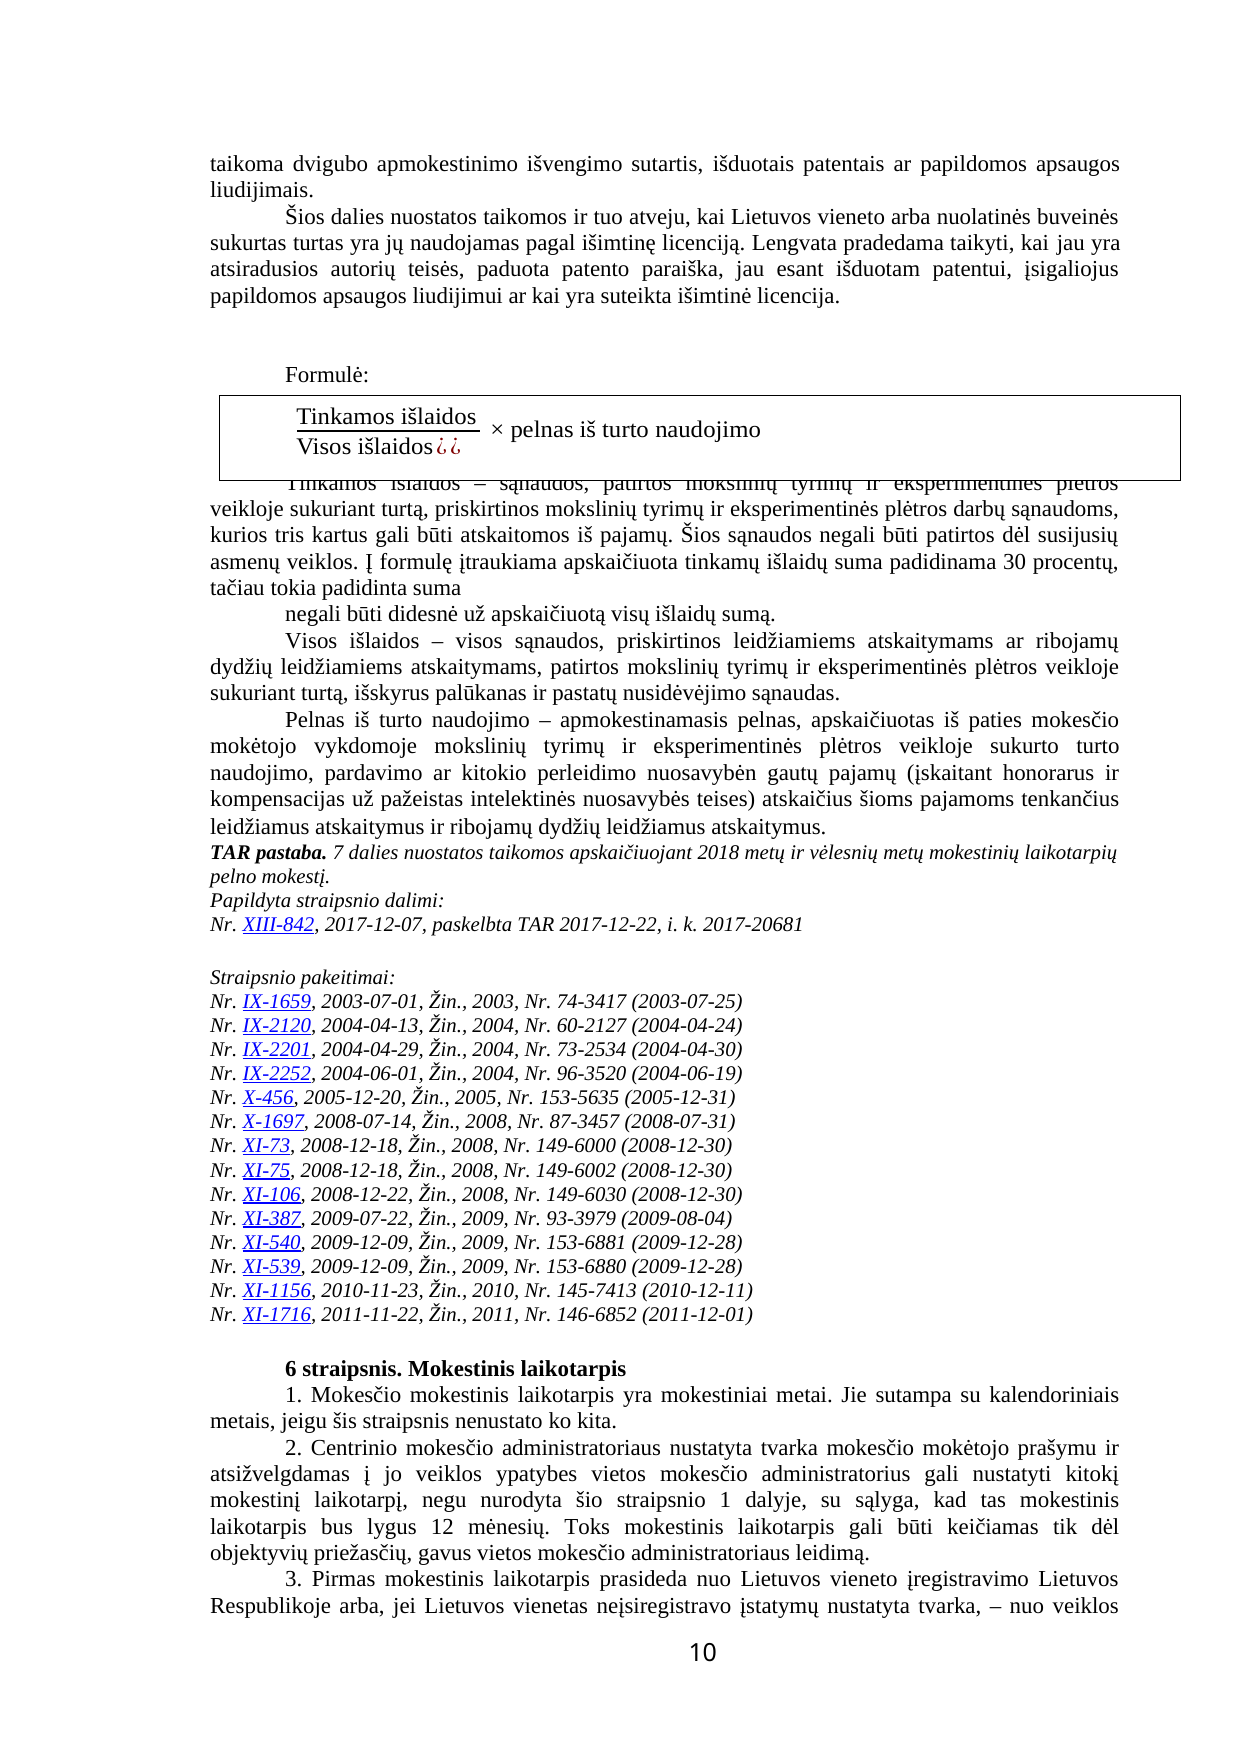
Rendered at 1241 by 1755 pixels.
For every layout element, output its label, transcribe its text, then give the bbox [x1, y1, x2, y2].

text Nr. X-456, 2005-12-20, Žin., 2005, Nr. 153-5635 (2005-12-31) [210, 1085, 1120, 1109]
text Nr. IX-2252, 2004-06-01, Žin., 2004, Nr. 96-3520 (2004-06-19) [210, 1061, 1120, 1085]
text Nr. IX-1659, 2003-07-01, Žin., 2003, Nr. 74-3417 (2003-07-25) [210, 989, 1120, 1013]
text Nr. XI-1156, 2010-11-23, Žin., 2010, Nr. 145-7413 (2010-12-11) [210, 1278, 1120, 1302]
text 6 straipsnis. Mokestinis laikotarpis [210, 1355, 1120, 1381]
text Pelnas iš turto naudojimo – apmokestinamasis pelnas, apskaičiuotas iš paties mokesčio mokėtojo vykdomoje mokslinių tyrimų ir eksperimentinės plėtros veikloje sukurto turto naudojimo, pardavimo ar kitokio perleidimo nuosavybėn gautų pajamų (įskaitant honorarus ir kompensacijas už pažeistas intelektinės nuosavybės teises) atskaičius šioms pajamoms tenkančius leidžiamus atskaitymus ir ribojamų dydžių leidžiamus atskaitymus. [210, 706, 1120, 840]
text 3. Pirmas mokestinis laikotarpis prasideda nuo Lietuvos vieneto įregistravimo Lietuvos Respublikoje arba, jei Lietuvos vienetas neįsiregistravo įstatymų nustatyta tvarka, – nuo veiklos [210, 1566, 1120, 1618]
text Nr. IX-2120, 2004-04-13, Žin., 2004, Nr. 60-2127 (2004-04-24) [210, 1013, 1120, 1037]
text Nr. X-1697, 2008-07-14, Žin., 2008, Nr. 87-3457 (2008-07-31) [210, 1109, 1120, 1133]
text Nr. XI-387, 2009-07-22, Žin., 2009, Nr. 93-3979 (2009-08-04) [210, 1206, 1120, 1230]
text taikoma dvigubo apmokestinimo išvengimo sutartis, išduotais patentais ar papildomos apsaugos liudijimais. [210, 150, 1120, 203]
text 1. Mokesčio mokestinis laikotarpis yra mokestiniai metai. Jie sutampa su kalendoriniais metais, jeigu šis straipsnis nenustato ko kita. [210, 1381, 1120, 1434]
text Nr. XI-1716, 2011-11-22, Žin., 2011, Nr. 146-6852 (2011-12-01) [210, 1302, 1120, 1326]
text Formulė: [210, 361, 1120, 387]
text Nr. XI-73, 2008-12-18, Žin., 2008, Nr. 149-6000 (2008-12-30) [210, 1133, 1120, 1157]
text Nr. XI-540, 2009-12-09, Žin., 2009, Nr. 153-6881 (2009-12-28) [210, 1230, 1120, 1254]
text Nr. XIII-842, 2017-12-07, paskelbta TAR 2017-12-22, i. k. 2017-20681 [210, 912, 1120, 936]
text Tinkamos išlaidos – sąnaudos, patirtos mokslinių tyrimų ir eksperimentinės plėtros veikloje sukuriant turtą, priskirtinos mokslinių tyrimų ir eksperimentinės plėtros darbų sąnaudoms, kurios tris kartus gali būti atskaitomos iš pajamų. Šios sąnaudos negali būti patirtos dėl susijusių asmenų veiklos. Į formulę įtraukiama apskaičiuota tinkamų išlaidų suma padidinama 30 procentų, tačiau tokia padidinta suma [210, 469, 1120, 600]
text Visos išlaidos – visos sąnaudos, priskirtinos leidžiamiems atskaitymams ar ribojamų dydžių leidžiamiems atskaitymams, patirtos mokslinių tyrimų ir eksperimentinės plėtros veikloje sukuriant turtą, išskyrus palūkanas ir pastatų nusidėvėjimo sąnaudas. [210, 627, 1120, 706]
text 2. Centrinio mokesčio administratoriaus nustatyta tvarka mokesčio mokėtojo prašymu ir atsižvelgdamas į jo veiklos ypatybes vietos mokesčio administratorius gali nustatyti kitokį mokestinį laikotarpį, negu nurodyta šio straipsnio 1 dalyje, su sąlyga, kad tas mokestinis laikotarpis bus lygus 12 mėnesių. Toks mokestinis laikotarpis gali būti keičiamas tik dėl objektyvių priežasčių, gavus vietos mokesčio administratoriaus leidimą. [210, 1434, 1120, 1566]
text negali būti didesnė už apskaičiuotą visų išlaidų sumą. [210, 600, 1120, 627]
text Straipsnio pakeitimai: [210, 965, 1120, 989]
text Šios dalies nuostatos taikomos ir tuo atveju, kai Lietuvos vieneto arba nuolatinės buveinės sukurtas turtas yra jų naudojamas pagal išimtinę licenciją. Lengvata pradedama taikyti, kai jau yra atsiradusios autorių teisės, paduota patento paraiška, jau esant išduotam patentui, įsigaliojus papildomos apsaugos liudijimui ar kai yra suteikta išimtinė licencija. [210, 203, 1120, 308]
text TAR pastaba. 7 dalies nuostatos taikomos apskaičiuojant 2018 metų ir vėlesnių metų mokestinių laikotarpių pelno mokestį. [210, 840, 1120, 888]
text Papildyta straipsnio dalimi: [210, 888, 1120, 912]
text Nr. IX-2201, 2004-04-29, Žin., 2004, Nr. 73-2534 (2004-04-30) [210, 1037, 1120, 1061]
text Nr. XI-106, 2008-12-22, Žin., 2008, Nr. 149-6030 (2008-12-30) [210, 1182, 1120, 1206]
text Nr. XI-539, 2009-12-09, Žin., 2009, Nr. 153-6880 (2009-12-28) [210, 1254, 1120, 1278]
text Nr. XI-75, 2008-12-18, Žin., 2008, Nr. 149-6002 (2008-12-30) [210, 1157, 1120, 1182]
